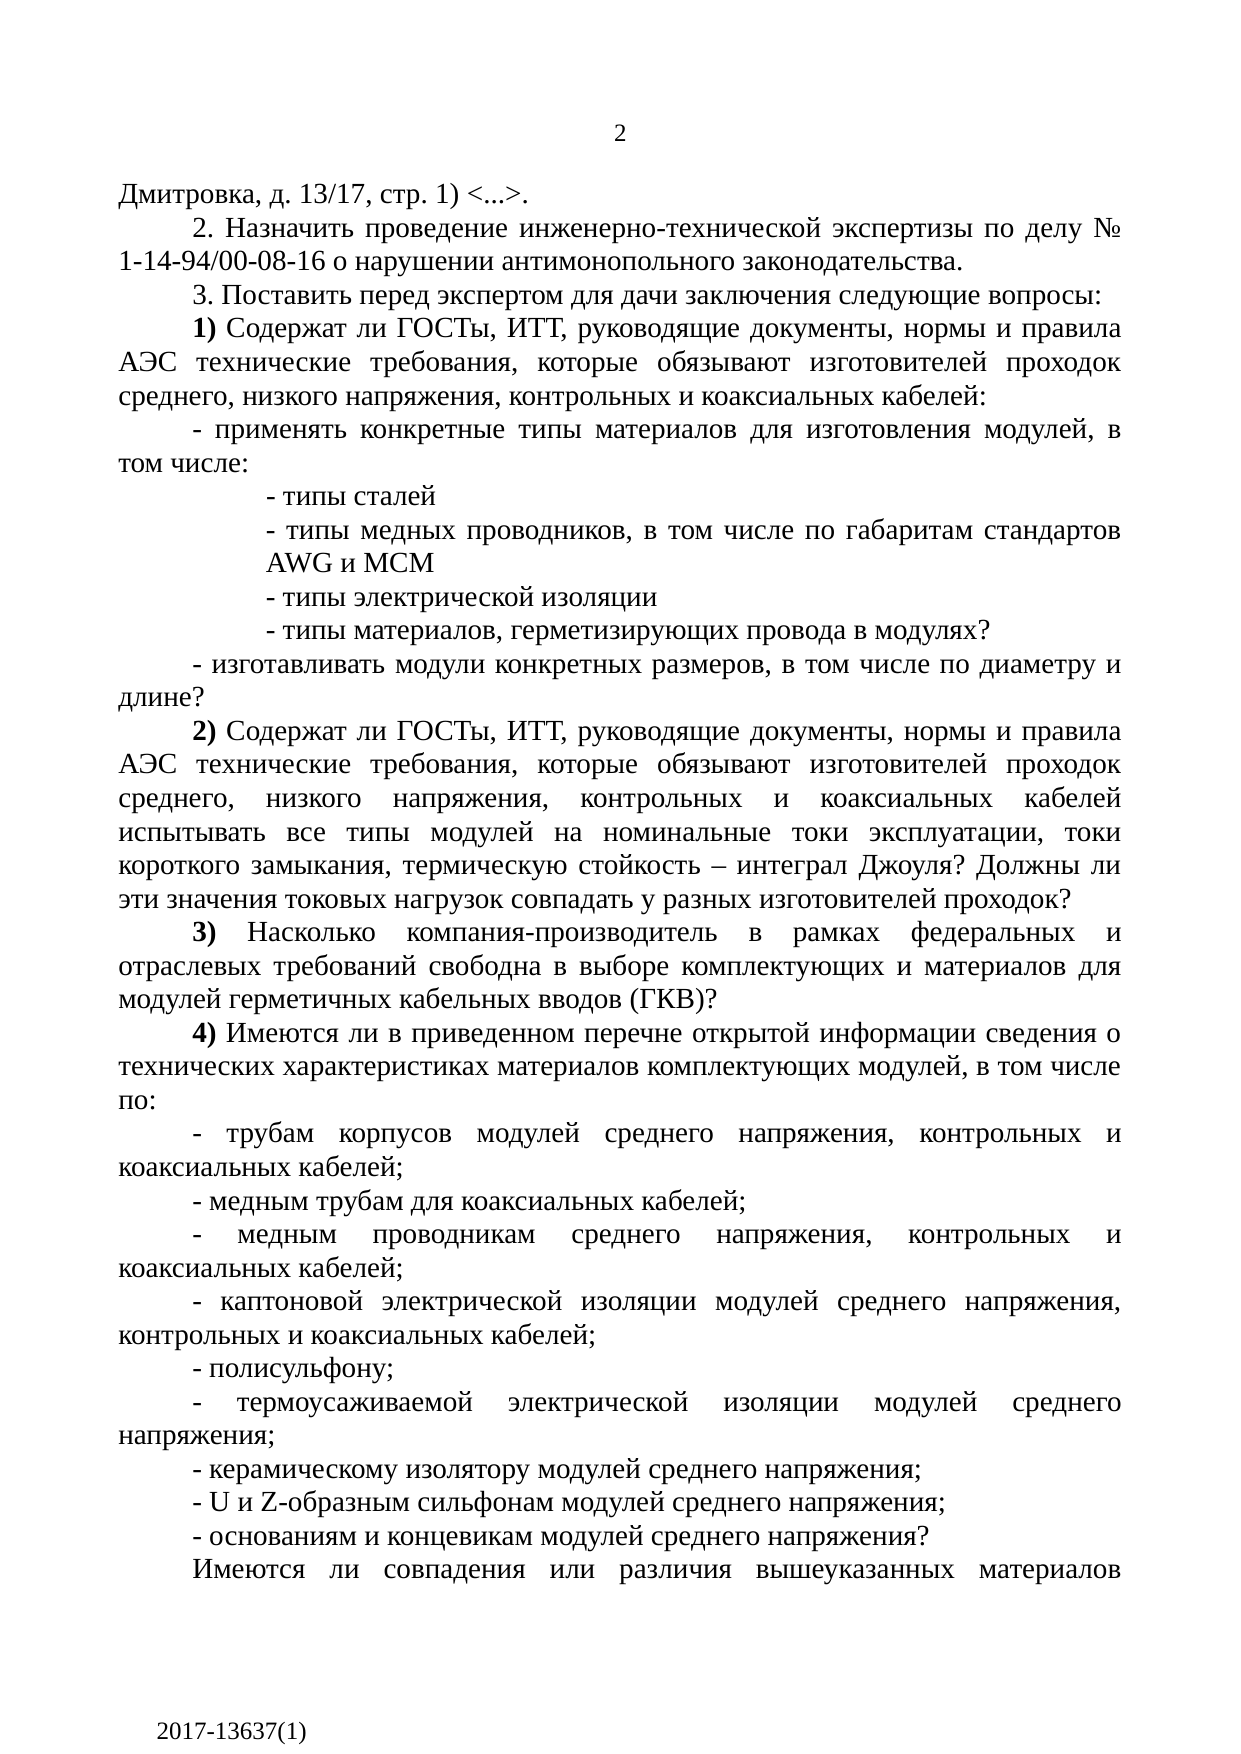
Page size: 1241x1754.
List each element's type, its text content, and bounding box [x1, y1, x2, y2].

text 2. Назначить проведение инженерно-технической экспертизы по делу № 1-14-94/00-08-16 о нарушении антимонопольного законодательства. [118, 210, 1122, 277]
text - типы медных проводников, в том числе по габаритам стандартов AWG и MCM [266, 512, 1122, 579]
text 3. Поставить перед экспертом для дачи заключения следующие вопросы: [118, 277, 1122, 311]
text Дмитровка, д. 13/17, стр. 1) <...>. [118, 176, 1122, 210]
text - типы материалов, герметизирующих провода в модулях? [266, 612, 1122, 646]
text - изготавливать модули конкретных размеров, в том числе по диаметру и длине? [118, 646, 1122, 713]
text - типы сталей [118, 478, 1122, 512]
text - каптоновой электрической изоляции модулей среднего напряжения, контрольных и коаксиальных кабелей; [118, 1283, 1122, 1350]
text - типы электрической изоляции [266, 579, 1122, 612]
text - трубам корпусов модулей среднего напряжения, контрольных и коаксиальных кабелей; [118, 1116, 1122, 1183]
text 2) Содержат ли ГОСТы, ИТТ, руководящие документы, нормы и правила АЭС технические требования, которые обязывают изготовителей проходок среднего, низкого напряжения, контрольных и коаксиальных кабелей испытывать все типы модулей на номинальные токи эксплуатации, токи короткого замыкания, термическую стойкость – интеграл Джоуля? Должны ли эти значения токовых нагрузок совпадать у разных изготовителей проходок? [118, 713, 1122, 914]
text 3) Насколько компания-производитель в рамках федеральных и отраслевых требований свободна в выборе комплектующих и материалов для модулей герметичных кабельных вводов (ГКВ)? [118, 914, 1122, 1015]
text - медным трубам для коаксиальных кабелей; [118, 1183, 1122, 1216]
text - применять конкретные типы материалов для изготовления модулей, в том числе: [118, 411, 1122, 478]
text - термоусаживаемой электрической изоляции модулей среднего напряжения; [118, 1384, 1122, 1451]
text Имеются ли совпадения или различия вышеуказанных материалов [118, 1552, 1122, 1585]
text - U и Z-образным сильфонам модулей среднего напряжения; [118, 1484, 1122, 1518]
text - медным проводникам среднего напряжения, контрольных и коаксиальных кабелей; [118, 1216, 1122, 1283]
text 1) Содержат ли ГОСТы, ИТТ, руководящие документы, нормы и правила АЭС технические требования, которые обязывают изготовителей проходок среднего, низкого напряжения, контрольных и коаксиальных кабелей: [118, 311, 1122, 411]
text - основаниям и концевикам модулей среднего напряжения? [118, 1518, 1122, 1552]
text 4) Имеются ли в приведенном перечне открытой информации сведения о технических характеристиках материалов комплектующих модулей, в том числе по: [118, 1015, 1122, 1116]
text - полисульфону; [118, 1350, 1122, 1384]
text - керамическому изолятору модулей среднего напряжения; [118, 1451, 1122, 1484]
